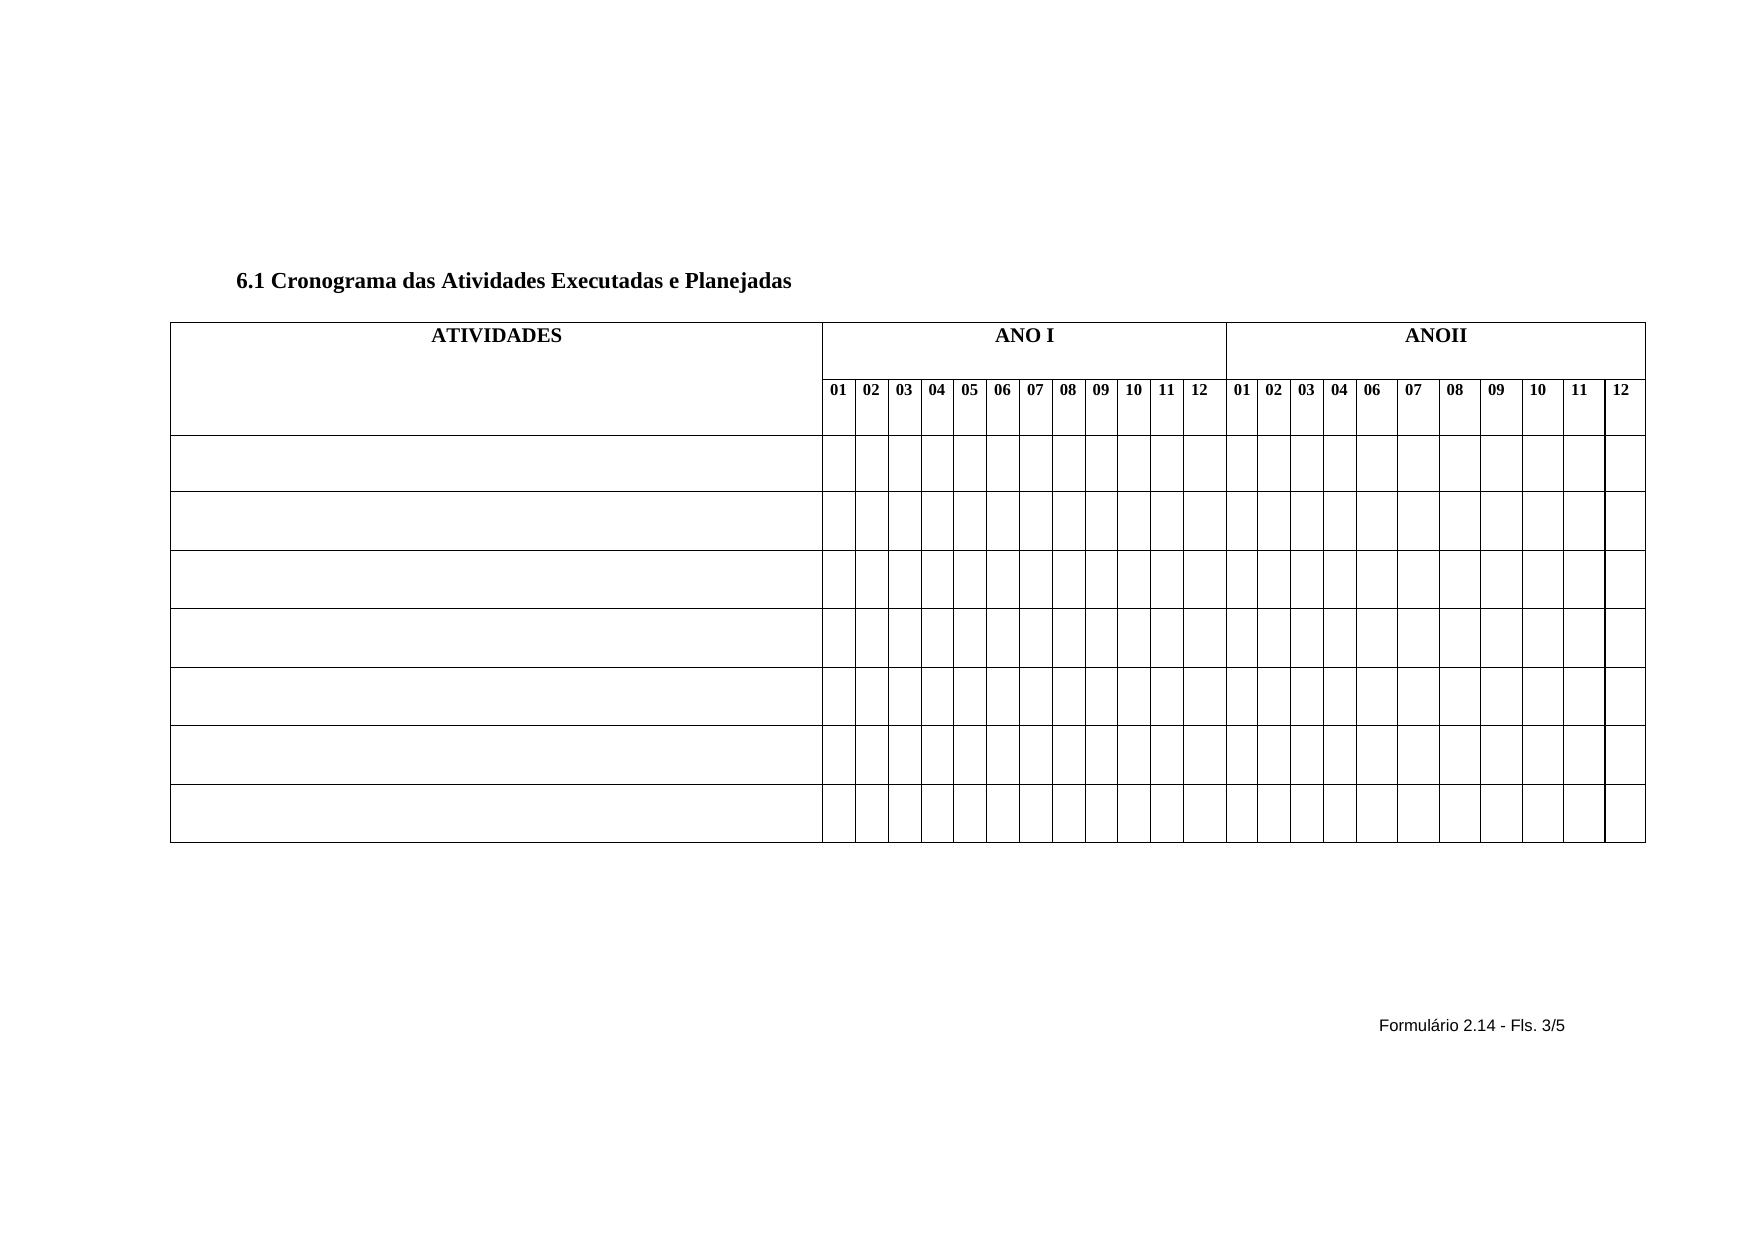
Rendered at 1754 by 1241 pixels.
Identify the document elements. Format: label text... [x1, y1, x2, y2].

table_cell [954, 436, 986, 491]
table_cell 07 [1020, 380, 1052, 435]
table_cell [856, 551, 888, 608]
table_cell [1151, 492, 1183, 549]
table_cell [1086, 726, 1117, 784]
table_cell [1291, 436, 1323, 491]
table_cell [1440, 785, 1480, 842]
table_cell [1227, 785, 1257, 842]
table_cell [1481, 609, 1522, 667]
table_cell [856, 668, 888, 725]
table_cell [1398, 551, 1439, 608]
table_cell [1564, 551, 1604, 608]
table_cell [1291, 551, 1323, 608]
table_cell 03 [1291, 380, 1323, 435]
table_cell 10 [1118, 380, 1150, 435]
table_cell [823, 436, 855, 491]
table_cell [1481, 551, 1522, 608]
table_cell [1227, 668, 1257, 725]
table_cell [1440, 609, 1480, 667]
table_cell [1291, 785, 1323, 842]
table_header ATIVIDADES [171, 323, 822, 378]
table_cell [1118, 726, 1150, 784]
table_cell [1564, 436, 1604, 491]
table_cell [1440, 492, 1480, 549]
table_cell [1481, 492, 1522, 549]
table_cell [1184, 436, 1226, 491]
table_cell [1398, 726, 1439, 784]
table_cell 07 [1398, 380, 1439, 435]
table_cell [1357, 726, 1397, 784]
table_cell [1151, 436, 1183, 491]
table_cell [1398, 492, 1439, 549]
table_cell [1020, 436, 1052, 491]
table_cell [1258, 551, 1290, 608]
table_cell [1118, 436, 1150, 491]
table_cell [922, 436, 953, 491]
table_cell [1184, 492, 1226, 549]
table_cell [1440, 668, 1480, 725]
table_cell 09 [1086, 380, 1117, 435]
table_cell 11 [1564, 380, 1604, 435]
table_cell [954, 668, 986, 725]
table_cell [1523, 726, 1563, 784]
table_cell [922, 551, 953, 608]
table_cell [171, 785, 822, 842]
table_cell [889, 609, 921, 667]
table_cell [1481, 668, 1522, 725]
table_cell 12 [1606, 380, 1645, 435]
table_cell [1606, 551, 1645, 608]
table_cell [1258, 492, 1290, 549]
table_cell [1184, 551, 1226, 608]
table_cell [1324, 609, 1356, 667]
table_cell [1020, 726, 1052, 784]
table_cell [889, 551, 921, 608]
table_cell [1227, 609, 1257, 667]
table_cell [1523, 551, 1563, 608]
table_cell [1481, 726, 1522, 784]
table_cell [1324, 726, 1356, 784]
table_cell 11 [1151, 380, 1183, 435]
table_cell [1086, 785, 1117, 842]
table_cell [954, 492, 986, 549]
table_cell [1151, 609, 1183, 667]
table_cell [1227, 436, 1257, 491]
table_cell [823, 551, 855, 608]
table_cell [987, 492, 1019, 549]
table_cell [1440, 436, 1480, 491]
table_cell [823, 726, 855, 784]
table_cell [1053, 551, 1085, 608]
table_cell [1523, 609, 1563, 667]
table_cell [823, 609, 855, 667]
table_cell [171, 609, 822, 667]
table_header ANO I [823, 323, 1226, 378]
table_cell [987, 436, 1019, 491]
table_header ANOII [1227, 323, 1645, 378]
table_cell [1357, 436, 1397, 491]
table_cell [1151, 785, 1183, 842]
table_cell 05 [954, 380, 986, 435]
table_cell 06 [987, 380, 1019, 435]
table_cell [1020, 492, 1052, 549]
table_cell [1291, 726, 1323, 784]
table_cell [1184, 668, 1226, 725]
table_cell [1258, 726, 1290, 784]
table_cell [171, 379, 822, 435]
table_cell [1440, 551, 1480, 608]
table_cell [1118, 785, 1150, 842]
table_cell 09 [1481, 380, 1522, 435]
table_cell [1606, 436, 1645, 491]
table_cell [954, 785, 986, 842]
table_cell [1324, 668, 1356, 725]
text 6.1 Cronograma das Atividades Executadas e Planejadas [236, 267, 1565, 293]
table_cell [1053, 492, 1085, 549]
table_cell [1151, 726, 1183, 784]
table_cell [889, 785, 921, 842]
table_cell [987, 726, 1019, 784]
table_cell [856, 436, 888, 491]
table_cell [1053, 609, 1085, 667]
table_cell 10 [1523, 380, 1563, 435]
table_cell [922, 785, 953, 842]
table_cell [922, 668, 953, 725]
table_cell [1086, 609, 1117, 667]
table_cell 01 [1227, 380, 1257, 435]
table_cell [1606, 726, 1645, 784]
table_cell [1086, 436, 1117, 491]
table_cell [987, 609, 1019, 667]
table_cell [823, 492, 855, 549]
table_cell [1151, 551, 1183, 608]
table_cell [1357, 609, 1397, 667]
table_cell [1324, 436, 1356, 491]
table_cell [1606, 609, 1645, 667]
table_cell 01 [823, 380, 855, 435]
table_cell [1564, 668, 1604, 725]
table_cell [889, 726, 921, 784]
table_cell [987, 551, 1019, 608]
table_cell [171, 551, 822, 608]
table_cell [1291, 668, 1323, 725]
table_cell [1357, 785, 1397, 842]
table_cell [1398, 668, 1439, 725]
table_cell 02 [1258, 380, 1290, 435]
table_cell [954, 726, 986, 784]
table_cell [1523, 436, 1563, 491]
table_cell [1184, 785, 1226, 842]
table_cell 04 [1324, 380, 1356, 435]
table_cell [987, 668, 1019, 725]
table_cell 04 [922, 380, 953, 435]
table_cell 12 [1184, 380, 1226, 435]
table_cell [1086, 551, 1117, 608]
table_cell [1324, 551, 1356, 608]
table_cell [856, 492, 888, 549]
table_cell [954, 551, 986, 608]
table_cell [1481, 436, 1522, 491]
table_cell [1564, 785, 1604, 842]
table_cell [1357, 668, 1397, 725]
table_cell [1606, 785, 1645, 842]
table_cell [171, 492, 822, 549]
table_cell [1523, 785, 1563, 842]
table_cell [922, 609, 953, 667]
table_cell [1357, 551, 1397, 608]
table_cell [1357, 492, 1397, 549]
table_cell 02 [856, 380, 888, 435]
table_cell [1291, 492, 1323, 549]
table_cell [1118, 551, 1150, 608]
table_cell [954, 609, 986, 667]
table_cell [922, 492, 953, 549]
table_cell [1606, 668, 1645, 725]
table_cell [1020, 609, 1052, 667]
table_cell [1053, 726, 1085, 784]
table_cell [1020, 551, 1052, 608]
table_cell [1227, 726, 1257, 784]
table_cell 06 [1357, 380, 1397, 435]
table_cell [1258, 785, 1290, 842]
table_cell [856, 726, 888, 784]
table_cell [1118, 492, 1150, 549]
table_cell [1564, 726, 1604, 784]
table_cell 08 [1440, 380, 1480, 435]
table_cell [1440, 726, 1480, 784]
table_cell [1481, 785, 1522, 842]
table_cell [1324, 785, 1356, 842]
table_cell [1564, 609, 1604, 667]
table_cell [1398, 436, 1439, 491]
table_cell [1118, 668, 1150, 725]
table_cell [922, 726, 953, 784]
table_cell [1151, 668, 1183, 725]
table_cell [856, 609, 888, 667]
table_cell [1398, 609, 1439, 667]
table_cell [1227, 551, 1257, 608]
text Formulário 2.14 - Fls. 3/5 [251, 1016, 1565, 1035]
table_cell [823, 785, 855, 842]
table_cell [1020, 668, 1052, 725]
table_cell [1606, 492, 1645, 549]
table_cell [987, 785, 1019, 842]
table_cell 03 [889, 380, 921, 435]
table_cell [1053, 436, 1085, 491]
table_cell [823, 668, 855, 725]
table_cell [1258, 609, 1290, 667]
table_cell [171, 668, 822, 725]
table_cell [1184, 609, 1226, 667]
table_cell [1227, 492, 1257, 549]
table_cell [889, 492, 921, 549]
table_cell [1086, 492, 1117, 549]
table_cell [1053, 668, 1085, 725]
table_cell [1291, 609, 1323, 667]
table_cell [171, 726, 822, 784]
table_cell [1053, 785, 1085, 842]
table_cell [889, 668, 921, 725]
table_cell [1086, 668, 1117, 725]
table_cell [1184, 726, 1226, 784]
table_cell 08 [1053, 380, 1085, 435]
table_cell [171, 436, 822, 491]
table_cell [889, 436, 921, 491]
table_cell [1258, 436, 1290, 491]
table_cell [1564, 492, 1604, 549]
table_cell [1258, 668, 1290, 725]
table_cell [1523, 668, 1563, 725]
table_cell [1398, 785, 1439, 842]
table_cell [856, 785, 888, 842]
table_cell [1020, 785, 1052, 842]
table_cell [1523, 492, 1563, 549]
table_cell [1324, 492, 1356, 549]
table_cell [1118, 609, 1150, 667]
